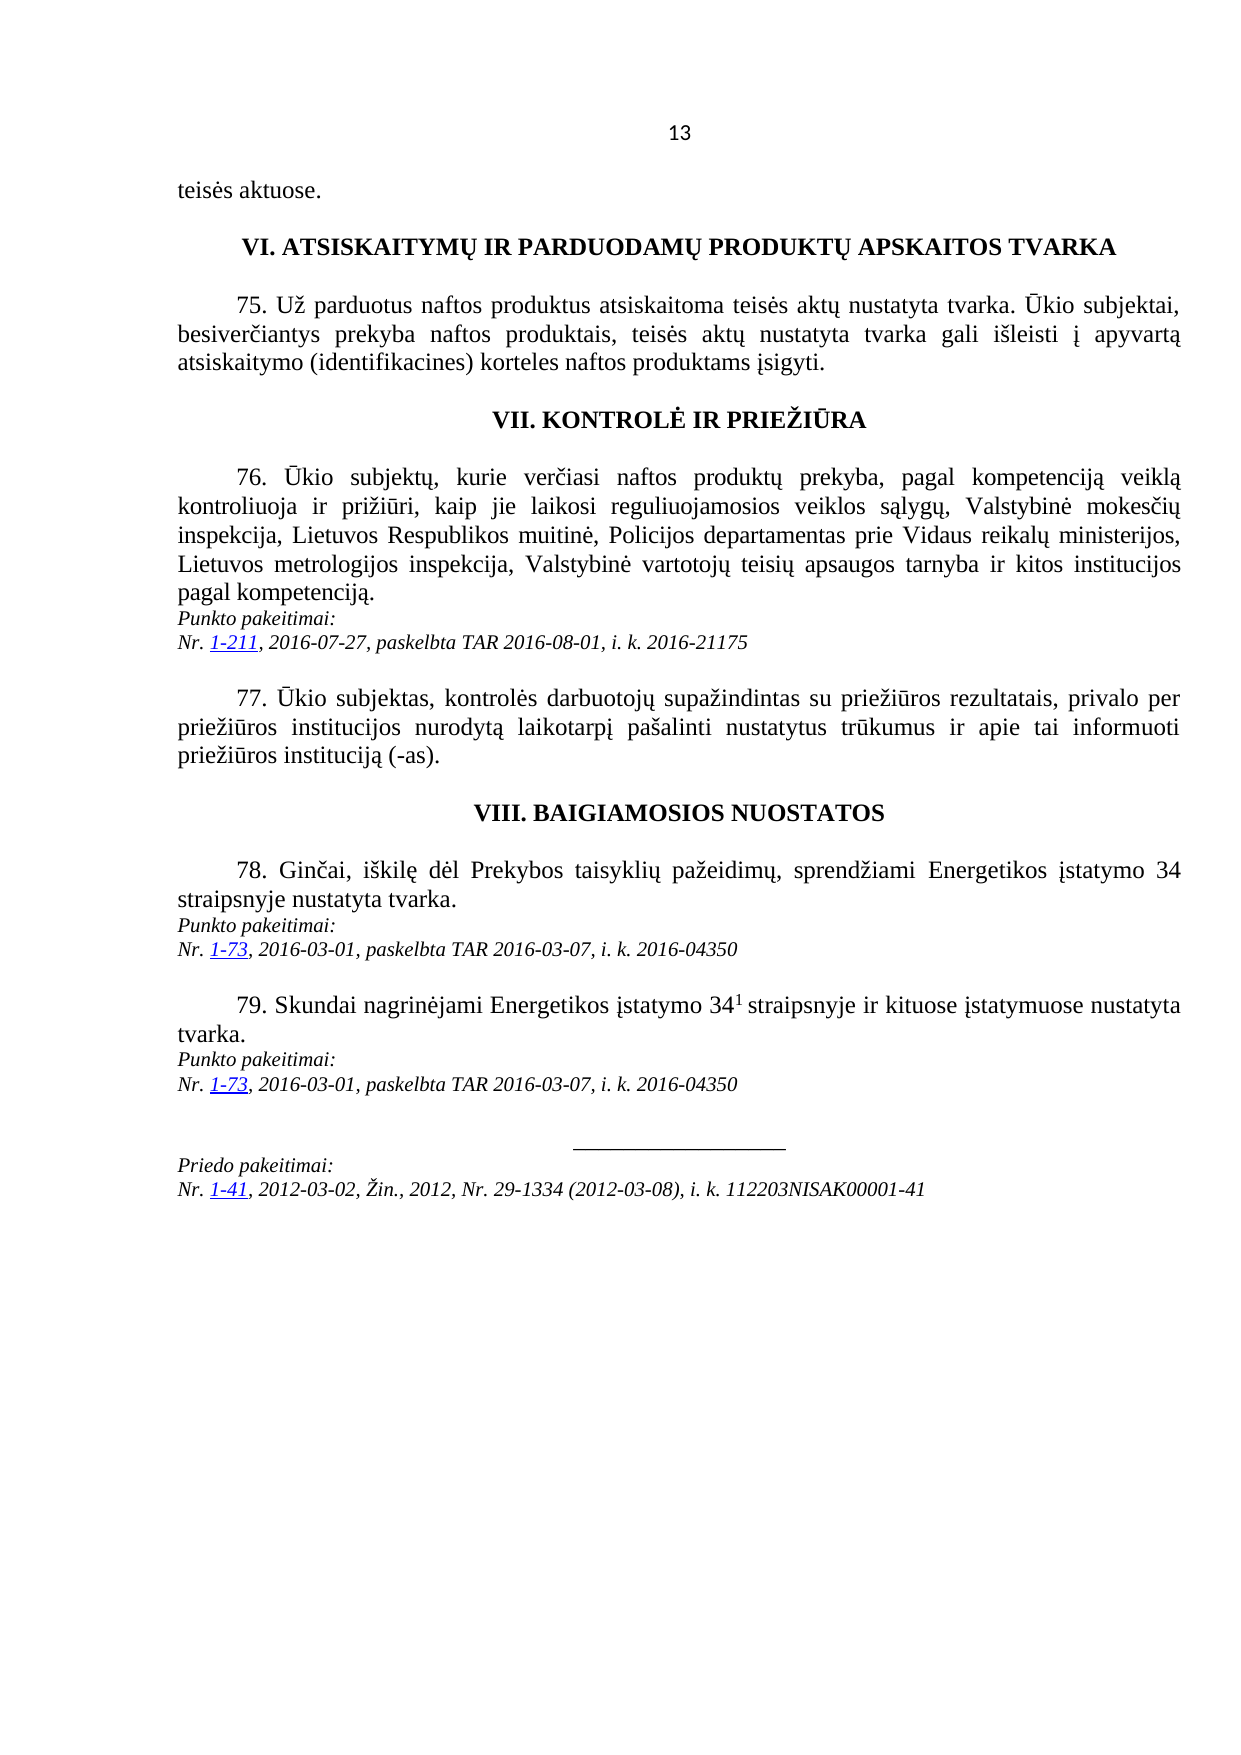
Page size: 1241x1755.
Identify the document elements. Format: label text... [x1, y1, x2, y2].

text Punkto pakeitimai: [177, 1047, 1181, 1071]
text 75. Už parduotus naftos produktus atsiskaitoma teisės aktų nustatyta tvarka. Ūkio subjektai, besiverčiantys prekyba naftos produktais, teisės aktų nustatyta tvarka gali išleisti į apyvartą atsiskaitymo (identifikacines) korteles naftos produktams įsigyti. [177, 290, 1181, 376]
text 77. Ūkio subjektas, kontrolės darbuotojų supažindintas su priežiūros rezultatais, privalo per priežiūros institucijos nurodytą laikotarpį pašalinti nustatytus trūkumus ir apie tai informuoti priežiūros instituciją (-as). [177, 683, 1181, 769]
text _________________ [177, 1124, 1181, 1153]
text Nr. 1-73, 2016-03-01, paskelbta TAR 2016-03-07, i. k. 2016-04350 [177, 937, 1181, 961]
text Nr. 1-73, 2016-03-01, paskelbta TAR 2016-03-07, i. k. 2016-04350 [177, 1071, 1181, 1096]
text 76. Ūkio subjektų, kurie verčiasi naftos produktų prekyba, pagal kompetenciją veiklą kontroliuoja ir prižiūri, kaip jie laikosi reguliuojamosios veiklos sąlygų, Valstybinė mokesčių inspekcija, Lietuvos Respublikos muitinė, Policijos departamentas prie Vidaus reikalų ministerijos, Lietuvos metrologijos inspekcija, Valstybinė vartotojų teisių apsaugos tarnyba ir kitos institucijos pagal kompetenciją. [177, 462, 1181, 606]
text Nr. 1-211, 2016-07-27, paskelbta TAR 2016-08-01, i. k. 2016-21175 [177, 630, 1181, 654]
text Nr. 1-41, 2012-03-02, Žin., 2012, Nr. 29-1334 (2012-03-08), i. k. 112203NISAK00001-41 [177, 1177, 1181, 1201]
text Punkto pakeitimai: [177, 913, 1181, 937]
text 78. Ginčai, iškilę dėl Prekybos taisyklių pažeidimų, sprendžiami Energetikos įstatymo 34 straipsnyje nustatyta tvarka. [177, 856, 1181, 913]
text VI. ATSISKAITYMŲ IR PARDUODAMŲ PRODUKTŲ APSKAITOS TVARKA [177, 232, 1181, 261]
text 79. Skundai nagrinėjami Energetikos įstatymo 341 straipsnyje ir kituose įstatymuose nustatyta tvarka. [177, 990, 1181, 1047]
text Priedo pakeitimai: [177, 1153, 1181, 1177]
text VII. KONTROLĖ IR PRIEŽIŪRA [177, 405, 1181, 434]
text Punkto pakeitimai: [177, 606, 1181, 630]
text VIII. BAIGIAMOSIOS NUOSTATOS [177, 798, 1181, 827]
text teisės aktuose. [177, 175, 1181, 204]
